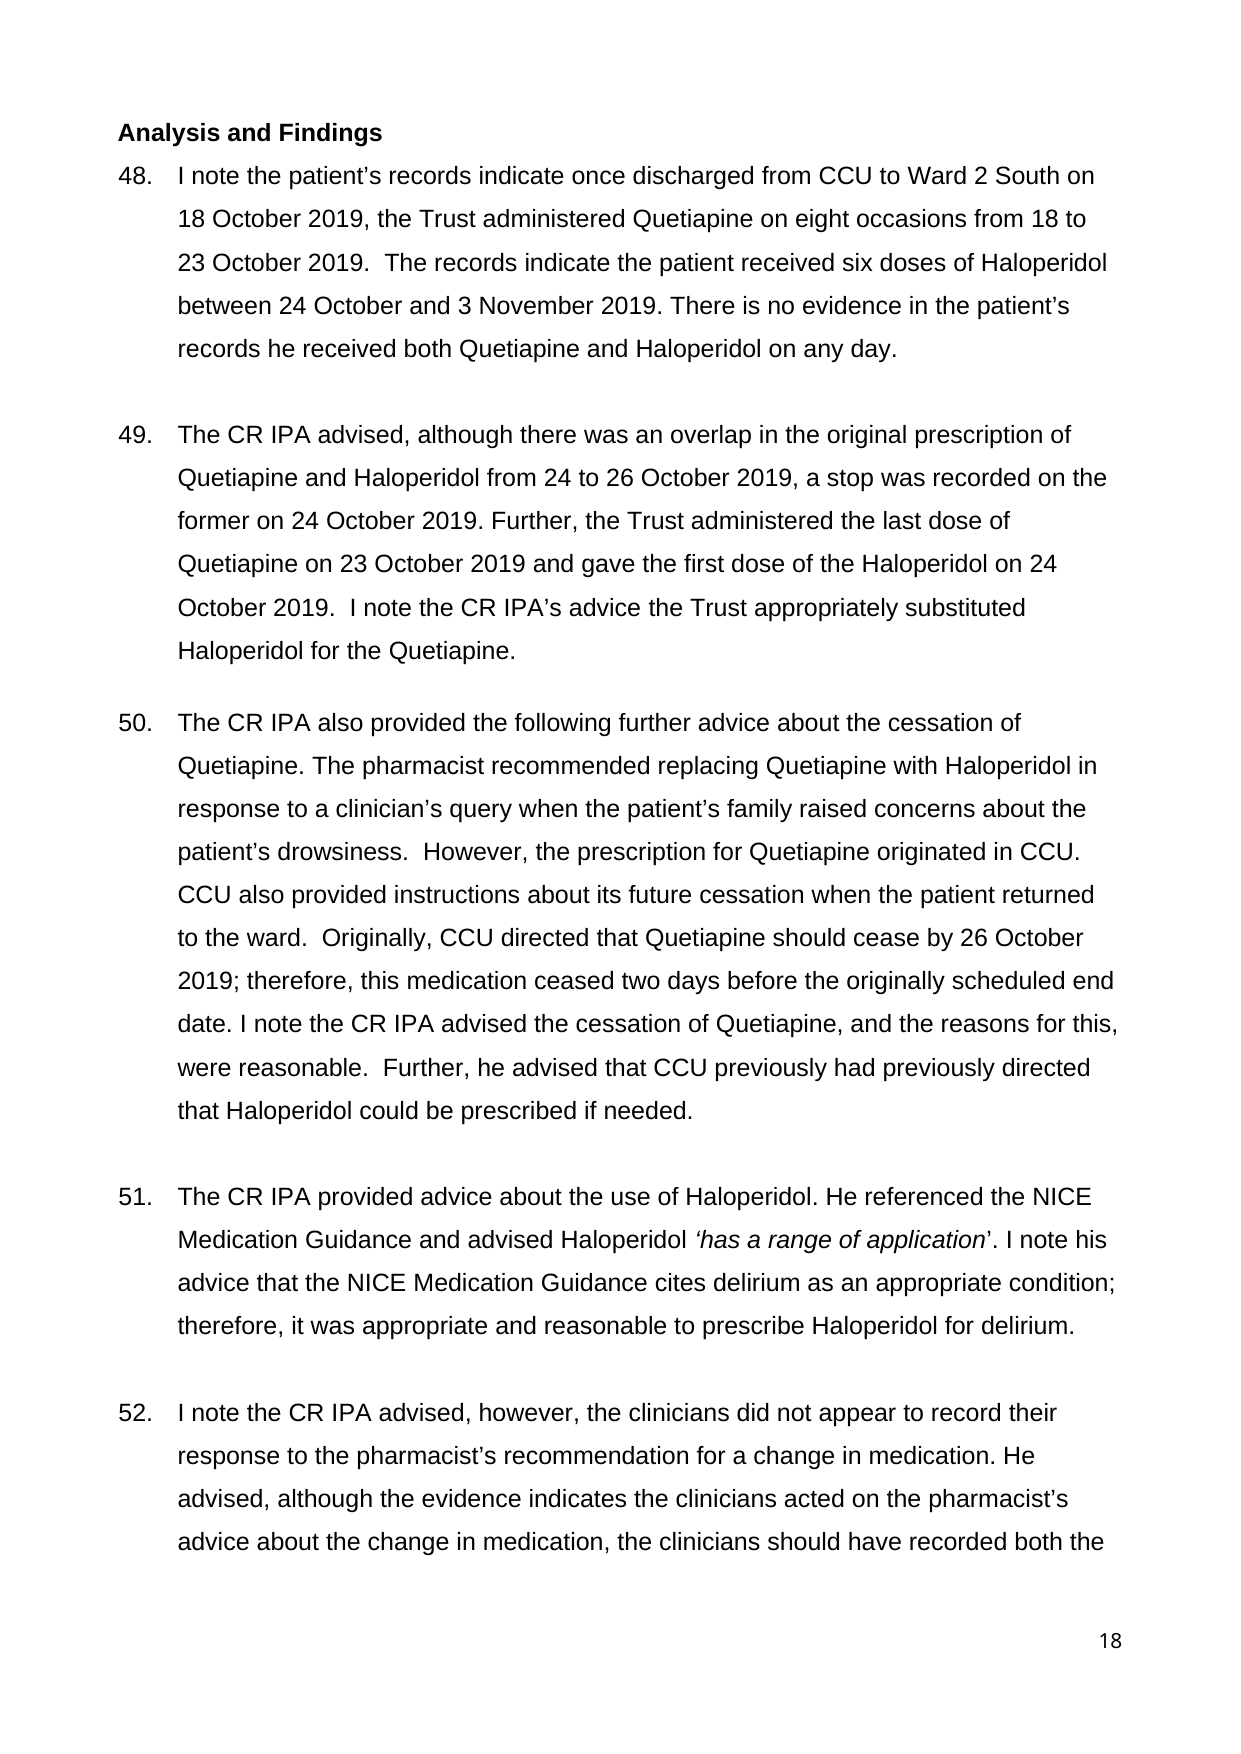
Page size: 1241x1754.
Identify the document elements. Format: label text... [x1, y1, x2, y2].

text Analysis and Findings [117, 118, 1122, 147]
list I note the CR IPA advised, however, the clinicians did not appear to record their response to the pharmacist’s recommendation for a change in medication. He advised, although the evidence indicates the clinicians acted on the pharmacist’s advice about the change in medication, the clinicians should have recorded both the [118, 1397, 1122, 1556]
list The CR IPA advised, although there was an overlap in the original prescription of Quetiapine and Haloperidol from 24 to 26 October 2019, a stop was recorded on the former on 24 October 2019. Further, the Trust administered the last dose of Quetiapine on 23 October 2019 and gave the first dose of the Haloperidol on 24 October 2019. I note the CR IPA’s advice the Trust appropriately substituted Haloperidol for the Quetiapine. [118, 420, 1122, 664]
list The CR IPA also provided the following further advice about the cessation of Quetiapine. The pharmacist recommended replacing Quetiapine with Haloperidol in response to a clinician’s query when the patient’s family raised concerns about the patient’s drowsiness. However, the prescription for Quetiapine originated in CCU. CCU also provided instructions about its future cessation when the patient returned to the ward. Originally, CCU directed that Quetiapine should cease by 26 October 2019; therefore, this medication ceased two days before the originally scheduled end date. I note the CR IPA advised the cessation of Quetiapine, and the reasons for this, were reasonable. Further, he advised that CCU previously had previously directed that Haloperidol could be prescribed if needed. [118, 707, 1122, 1124]
list I note the patient’s records indicate once discharged from CCU to Ward 2 South on 18 October 2019, the Trust administered Quetiapine on eight occasions from 18 to 23 October 2019. The records indicate the patient received six doses of Haloperidol between 24 October and 3 November 2019. There is no evidence in the patient’s records he received both Quetiapine and Haloperidol on any day. [118, 161, 1122, 362]
list The CR IPA provided advice about the use of Haloperidol. He referenced the NICE Medication Guidance and advised Haloperidol ‘has a range of application’. I note his advice that the NICE Medication Guidance cites delirium as an appropriate condition; therefore, it was appropriate and reasonable to prescribe Haloperidol for delirium. [118, 1182, 1122, 1340]
